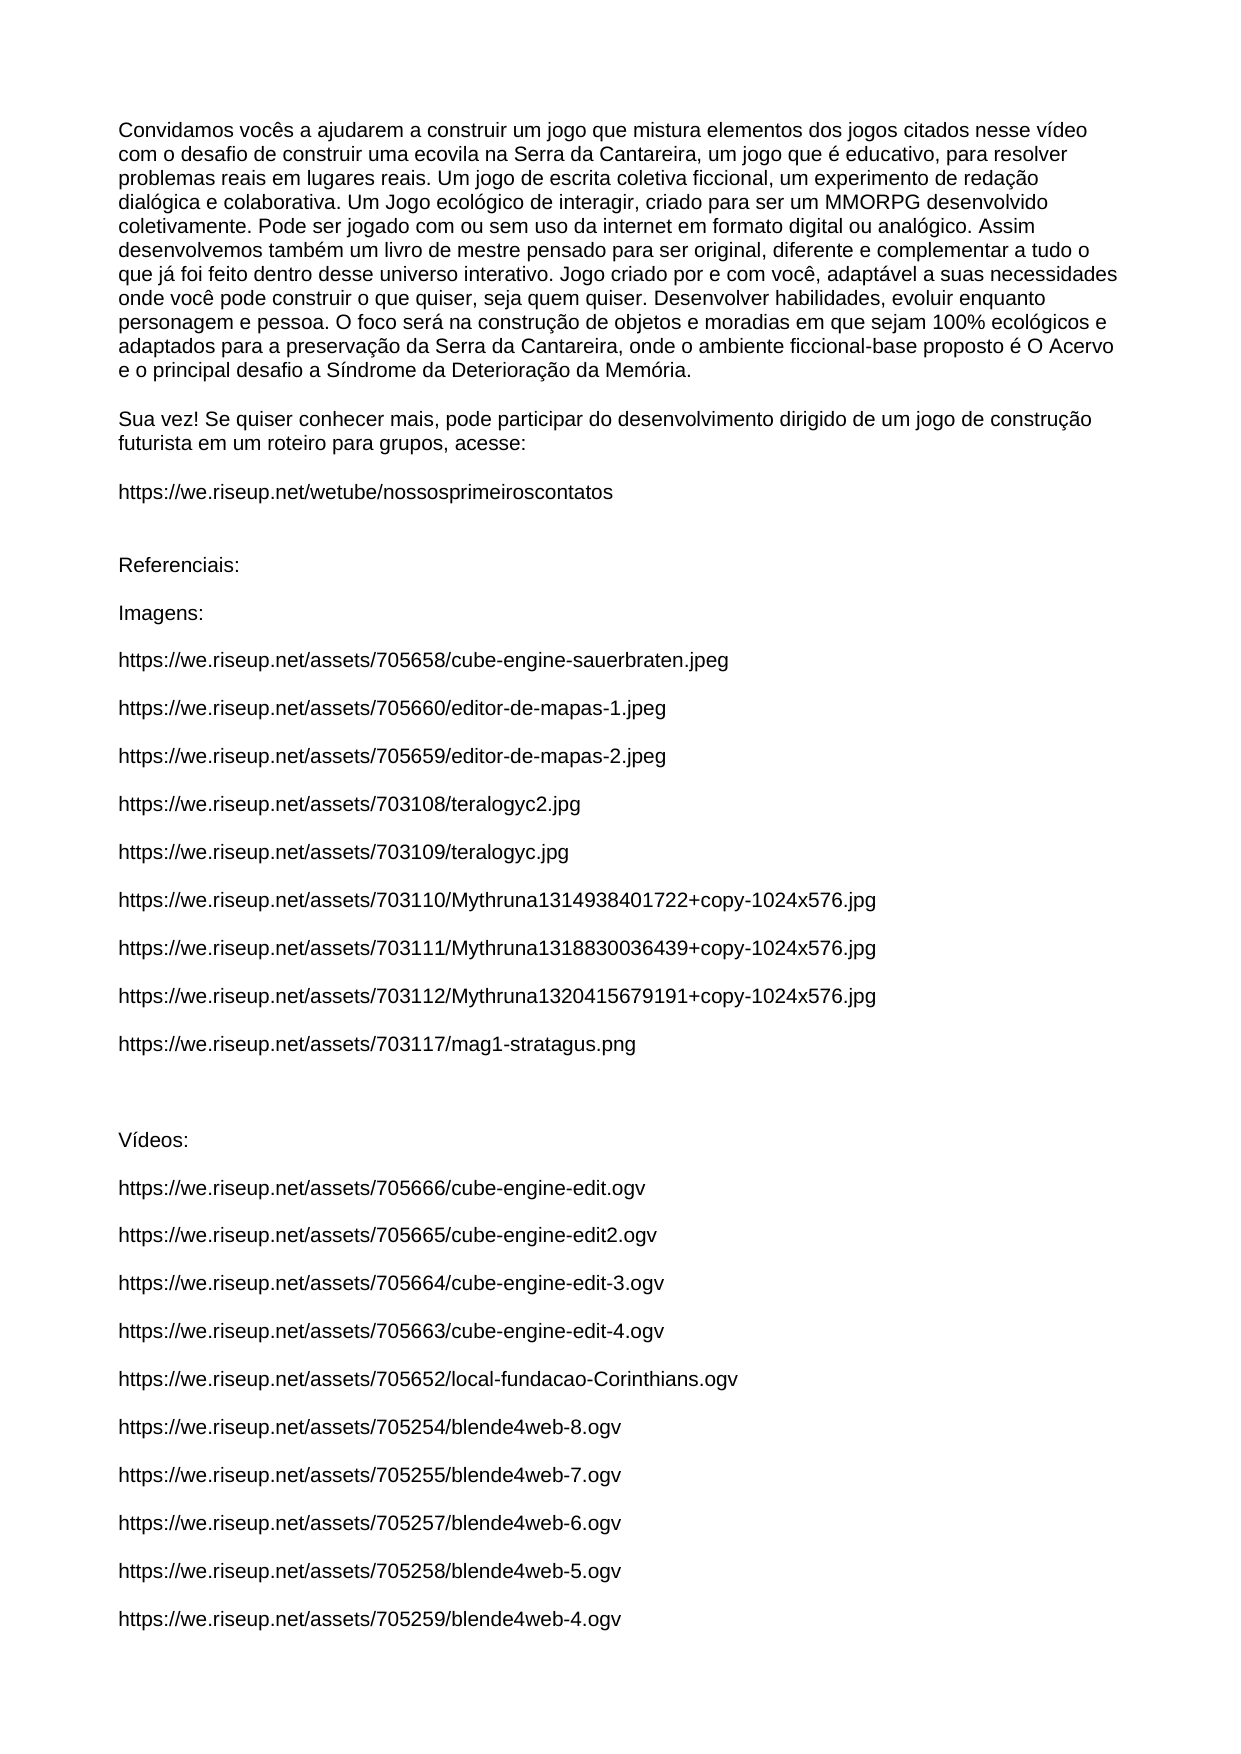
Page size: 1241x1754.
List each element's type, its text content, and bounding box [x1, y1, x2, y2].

text https://we.riseup.net/assets/703112/Mythruna1320415679191+copy-1024x576.jpg [118, 984, 1122, 1008]
text Sua vez! Se quiser conhecer mais, pode participar do desenvolvimento dirigido de um jogo de construção futurista em um roteiro para grupos, acesse: [118, 407, 1122, 454]
text https://we.riseup.net/assets/705658/cube-engine-sauerbraten.jpeg [118, 648, 1122, 672]
text https://we.riseup.net/assets/705660/editor-de-mapas-1.jpeg [118, 696, 1122, 720]
text https://we.riseup.net/assets/705666/cube-engine-edit.ogv [118, 1175, 1122, 1199]
text https://we.riseup.net/assets/705255/blende4web-7.ogv [118, 1463, 1122, 1487]
text Vídeos: [118, 1127, 1122, 1151]
text Imagens: [118, 600, 1122, 624]
text https://we.riseup.net/assets/703109/teralogyc.jpg [118, 840, 1122, 864]
text https://we.riseup.net/assets/705652/local-fundacao-Corinthians.ogv [118, 1367, 1122, 1391]
text https://we.riseup.net/assets/705665/cube-engine-edit2.ogv [118, 1223, 1122, 1247]
text Referenciais: [118, 552, 1122, 576]
text https://we.riseup.net/assets/705659/editor-de-mapas-2.jpeg [118, 744, 1122, 768]
text https://we.riseup.net/assets/705254/blende4web-8.ogv [118, 1415, 1122, 1439]
text https://we.riseup.net/assets/703111/Mythruna1318830036439+copy-1024x576.jpg [118, 936, 1122, 960]
text https://we.riseup.net/assets/705258/blende4web-5.ogv [118, 1559, 1122, 1583]
text https://we.riseup.net/assets/703110/Mythruna1314938401722+copy-1024x576.jpg [118, 888, 1122, 912]
text https://we.riseup.net/assets/705664/cube-engine-edit-3.ogv [118, 1271, 1122, 1295]
text Convidamos vocês a ajudarem a construir um jogo que mistura elementos dos jogos citados nesse vídeo com o desafio de construir uma ecovila na Serra da Cantareira, um jogo que é educativo, para resolver problemas reais em lugares reais. Um jogo de escrita coletiva ficcional, um experimento de redação dialógica e colaborativa. Um Jogo ecológico de interagir, criado para ser um MMORPG desenvolvido coletivamente. Pode ser jogado com ou sem uso da internet em formato digital ou analógico. Assim desenvolvemos também um livro de mestre pensado para ser original, diferente e complementar a tudo o que já foi feito dentro desse universo interativo. Jogo criado por e com você, adaptável a suas necessidades onde você pode construir o que quiser, seja quem quiser. Desenvolver habilidades, evoluir enquanto personagem e pessoa. O foco será na construção de objetos e moradias em que sejam 100% ecológicos e adaptados para a preservação da Serra da Cantareira, onde o ambiente ficcional-base proposto é O Acervo e o principal desafio a Síndrome da Deterioração da Memória. [118, 118, 1122, 382]
text https://we.riseup.net/assets/705663/cube-engine-edit-4.ogv [118, 1319, 1122, 1343]
text https://we.riseup.net/assets/705257/blende4web-6.ogv [118, 1511, 1122, 1535]
text https://we.riseup.net/assets/703108/teralogyc2.jpg [118, 792, 1122, 816]
text https://we.riseup.net/assets/703117/mag1-stratagus.png [118, 1032, 1122, 1056]
text https://we.riseup.net/wetube/nossosprimeiroscontatos [118, 479, 1122, 503]
text https://we.riseup.net/assets/705259/blende4web-4.ogv [118, 1607, 1122, 1631]
